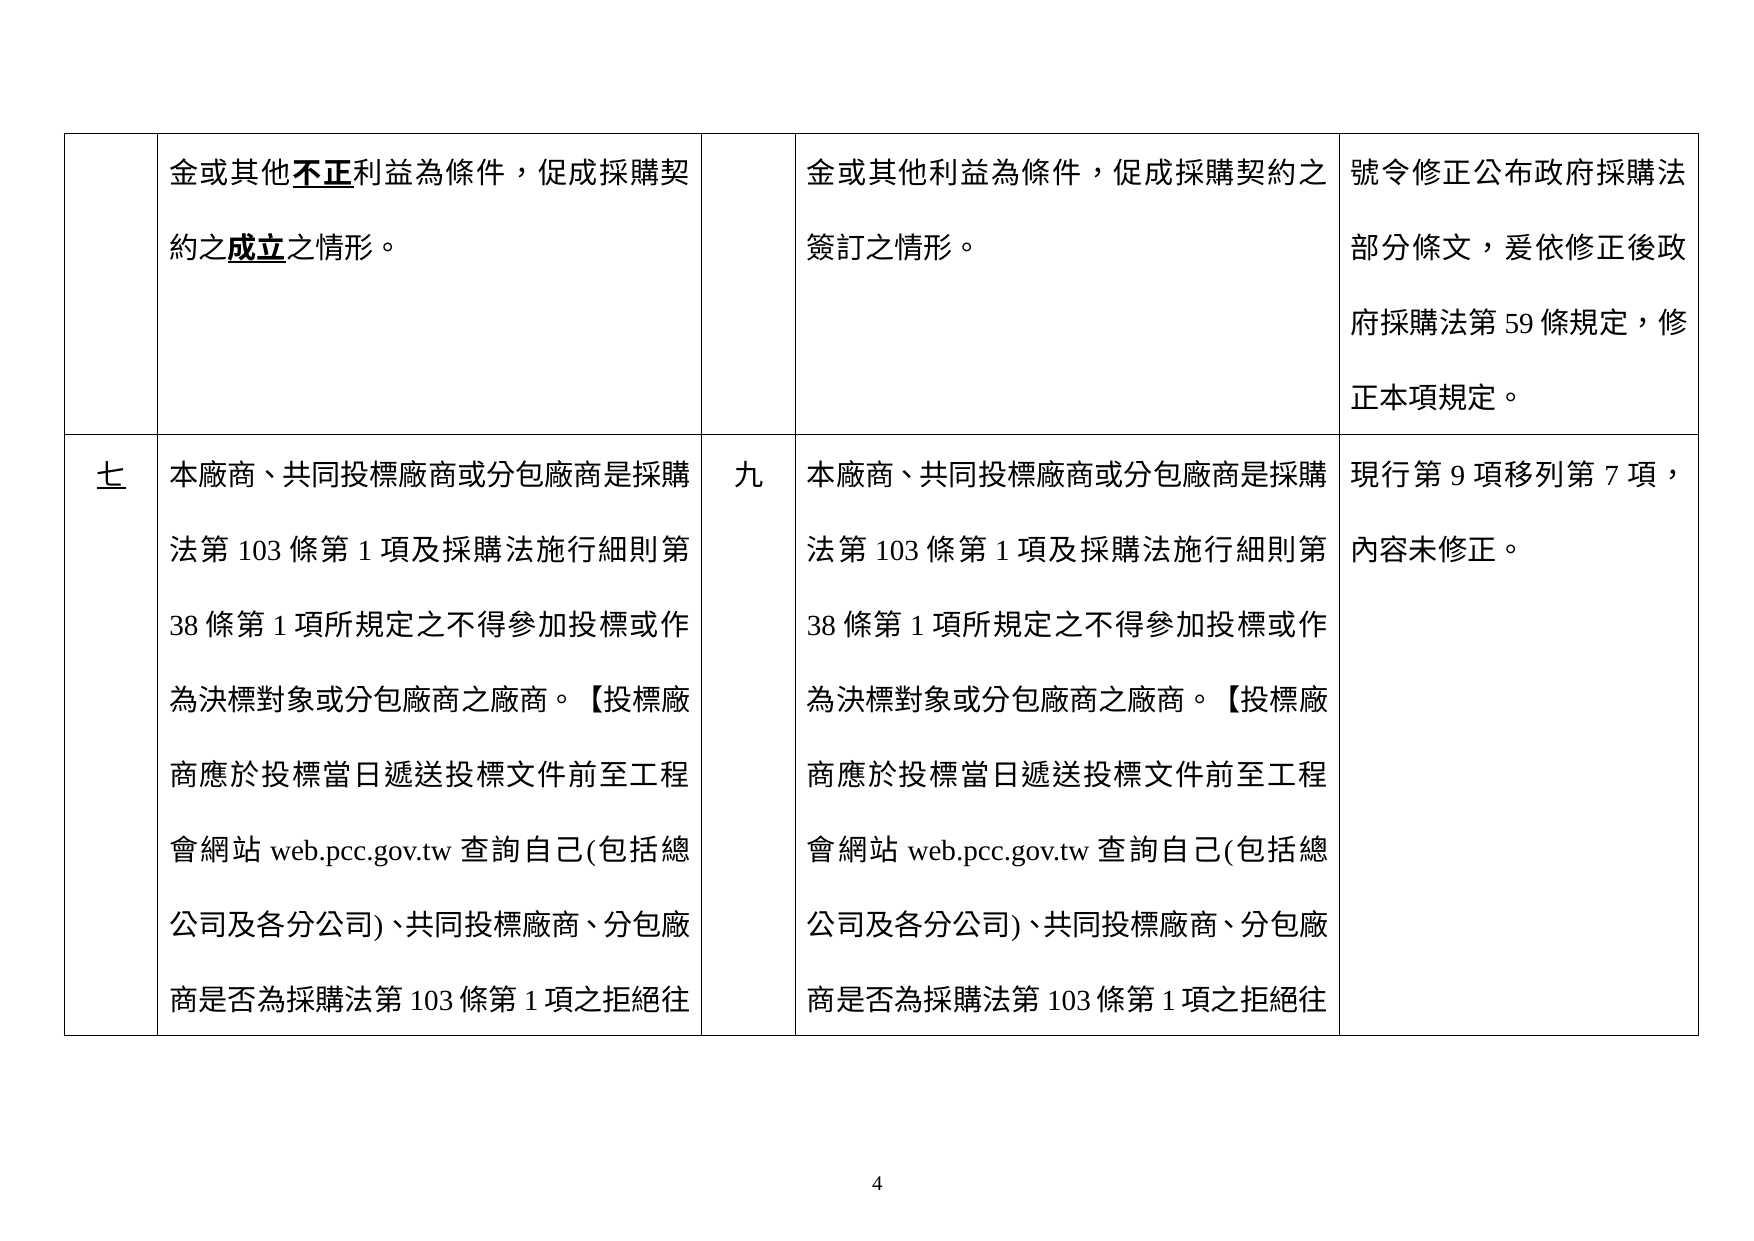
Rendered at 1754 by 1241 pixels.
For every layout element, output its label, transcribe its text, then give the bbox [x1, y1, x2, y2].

table_cell [65, 134, 157, 434]
table_cell 本廠商、共同投標廠商或分包廠商是採購法第103條第1項及採購法施行細則第38條第1項所規定之不得參加投標或作為決標對象或分包廠商之廠商。【投標廠商應於投標當日遞送投標文件前至工程會網站web.pcc.gov.tw查詢自己(包括總公司及各分公司)、共同投標廠商、分包廠商是否為採購法第103條第1項之拒絕往 [158, 435, 701, 1035]
table_cell 九 [702, 435, 795, 1035]
table_cell 金或其他利益為條件，促成採購契約之簽訂之情形。 [796, 134, 1339, 434]
table_cell 現行第9項移列第7項，內容未修正。 [1340, 435, 1698, 1035]
table_cell [702, 134, 795, 434]
table_cell 七 [65, 435, 157, 1035]
table_cell 金或其他不正利益為條件，促成採購契約之成立之情形。 [158, 134, 701, 434]
table_cell 本廠商、共同投標廠商或分包廠商是採購法第103條第1項及採購法施行細則第38條第1項所規定之不得參加投標或作為決標對象或分包廠商之廠商。【投標廠商應於投標當日遞送投標文件前至工程會網站web.pcc.gov.tw查詢自己(包括總公司及各分公司)、共同投標廠商、分包廠商是否為採購法第103條第1項之拒絕往 [796, 435, 1339, 1035]
table_cell 號令修正公布政府採購法部分條文，爰依修正後政府採購法第59條規定，修正本項規定。 [1340, 134, 1698, 434]
